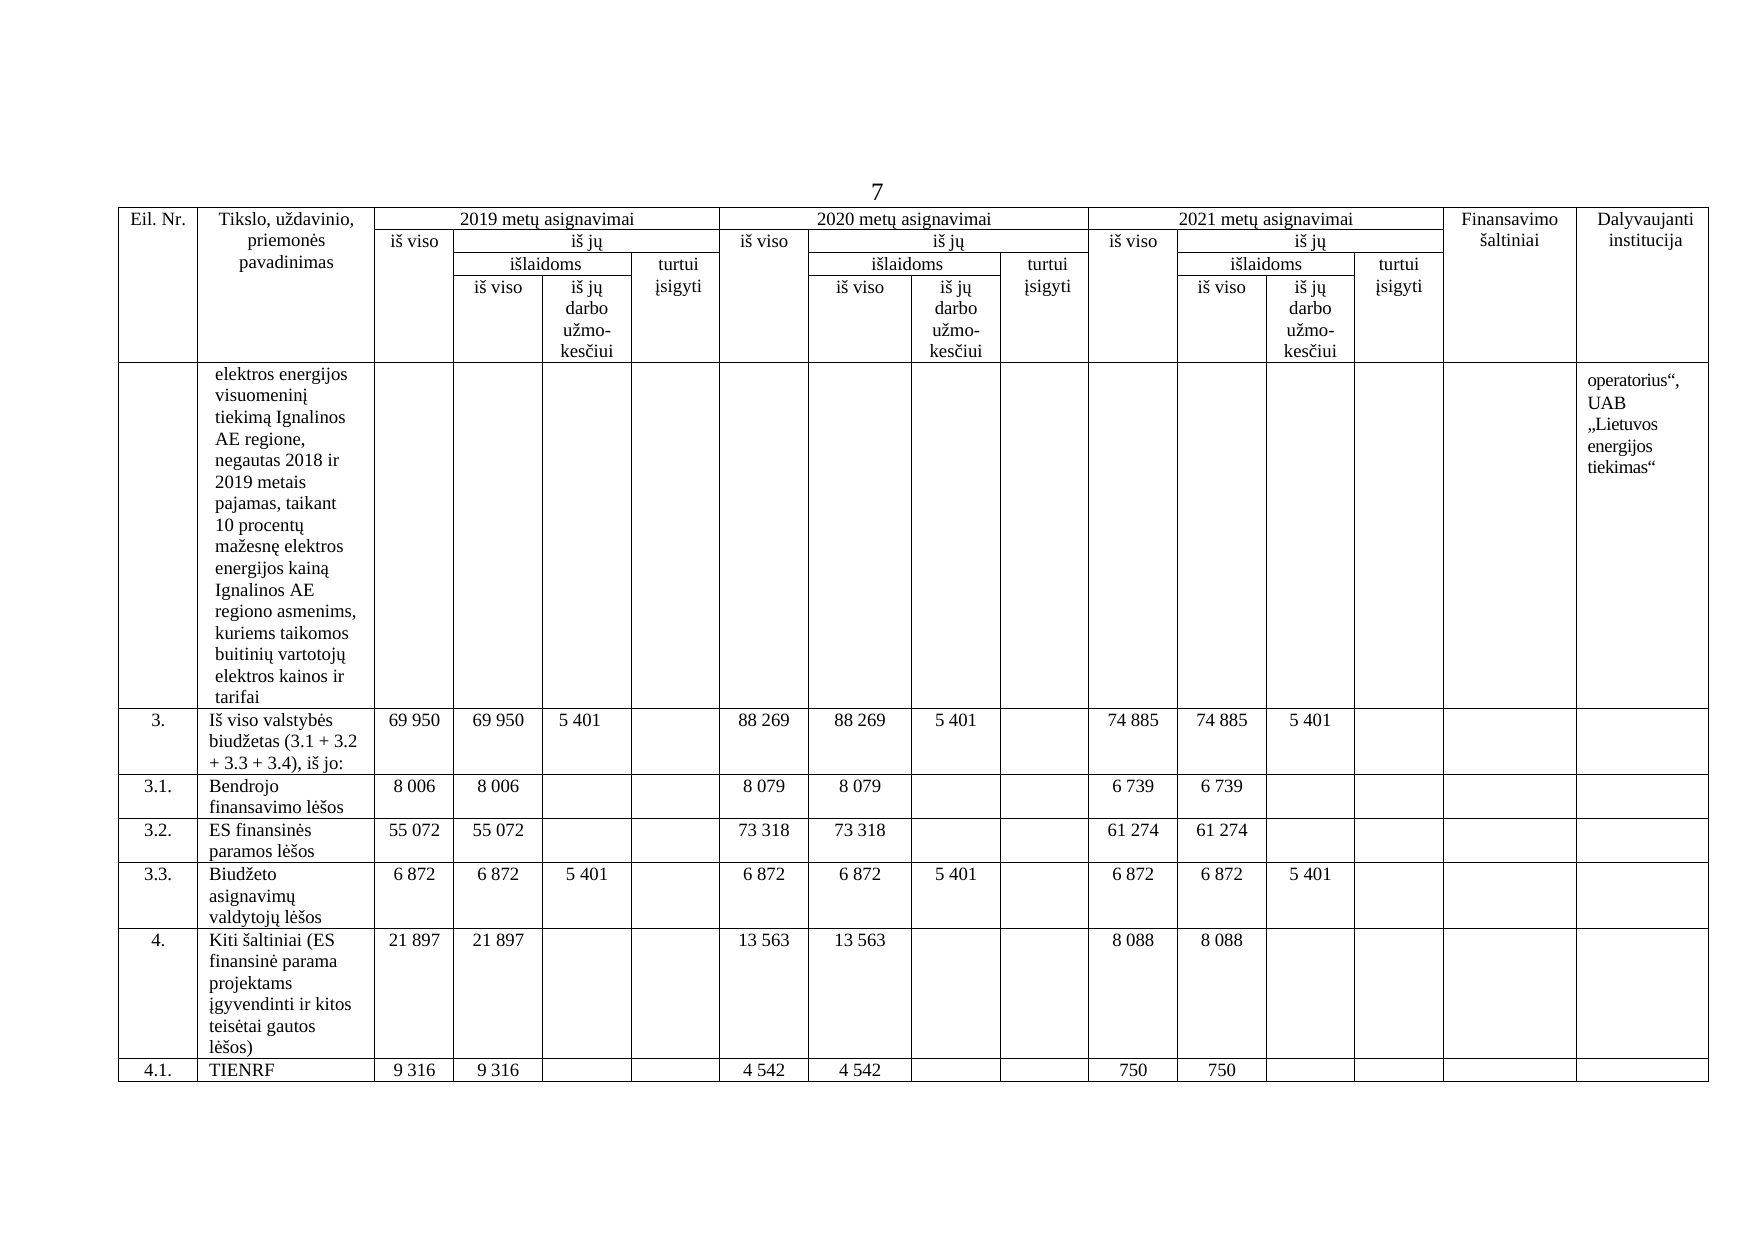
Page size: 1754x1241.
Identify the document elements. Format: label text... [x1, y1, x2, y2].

table_cell [543, 363, 631, 708]
table_cell [1001, 863, 1088, 928]
table_cell [1001, 709, 1088, 773]
table_header 2019 metų asignavimai [375, 208, 719, 229]
table_cell [1267, 929, 1354, 1058]
table_cell turtui įsigyti [1001, 253, 1088, 362]
table_header Finansavimo šaltiniai [1444, 208, 1576, 362]
table_cell [1001, 363, 1088, 708]
table_cell 8 088 [1089, 929, 1177, 1058]
table_cell 74 885 [1089, 709, 1177, 773]
table_cell [632, 363, 719, 708]
table_cell [1267, 363, 1354, 708]
table_cell 6 872 [454, 863, 542, 928]
table_cell iš viso [720, 230, 808, 362]
table_cell [632, 863, 719, 928]
table_cell turtui įsigyti [1355, 253, 1443, 362]
table_cell 5 401 [1267, 709, 1354, 773]
table_header Dalyvaujanti institucija [1577, 208, 1708, 362]
table_cell [1001, 1059, 1088, 1081]
table_cell 73 318 [720, 819, 808, 862]
table_cell iš jų darbo užmo-kesčiui [1267, 276, 1354, 362]
table_cell iš jų [809, 230, 1088, 252]
table_cell 13 563 [720, 929, 808, 1058]
table_cell išlaidoms [809, 253, 1000, 274]
table_cell 750 [1178, 1059, 1266, 1081]
table_cell [1355, 1059, 1443, 1081]
table_cell 88 269 [720, 709, 808, 773]
table_cell 750 [1089, 1059, 1177, 1081]
table_cell iš jų darbo užmo-kesčiui [912, 276, 1000, 362]
table_cell 6 872 [809, 863, 911, 928]
table_cell 5 401 [912, 709, 1000, 773]
table_header 2020 metų asignavimai [720, 208, 1088, 229]
table_cell [720, 363, 808, 708]
table_cell 88 269 [809, 709, 911, 773]
table_cell 6 739 [1178, 775, 1266, 818]
table_cell [119, 363, 197, 708]
table_cell 6 872 [375, 863, 453, 928]
table_cell [1001, 929, 1088, 1058]
table_cell [1444, 775, 1576, 818]
table_cell Kiti šaltiniai (ES finansinė parama projektams įgyvendinti ir kitos teisėtai gautos lėšos) [198, 929, 374, 1058]
table_cell Bendrojo finansavimo lėšos [198, 775, 374, 818]
table_cell Biudžeto asignavimų valdytojų lėšos [198, 863, 374, 928]
table_cell 5 401 [543, 709, 631, 773]
table_cell [454, 363, 542, 708]
table_cell elektros energijos visuomeninį tiekimą Ignalinos AE regione, negautas 2018 ir 2019 metais pajamas, taikant 10 procentų mažesnę elektros energijos kainą Ignalinos AE regiono asmenims, kuriems taikomos buitinių vartotojų elektros kainos ir tarifai [198, 363, 374, 708]
table_cell [1267, 1059, 1354, 1081]
table_cell [1444, 709, 1576, 773]
table_cell [1001, 775, 1088, 818]
table_cell [543, 819, 631, 862]
table_cell 21 897 [454, 929, 542, 1058]
table_cell [1355, 863, 1443, 928]
table_cell [809, 363, 911, 708]
table_cell 9 316 [375, 1059, 453, 1081]
table_cell [375, 363, 453, 708]
table_cell [912, 819, 1000, 862]
table_cell [632, 929, 719, 1058]
table_cell 21 897 [375, 929, 453, 1058]
table_cell iš viso [809, 276, 911, 362]
table_cell iš viso [1178, 276, 1266, 362]
table_cell [1355, 775, 1443, 818]
table_cell [1577, 775, 1708, 818]
table_cell 8 006 [375, 775, 453, 818]
table_header Tikslo, uždavinio, priemonės pavadinimas [198, 208, 374, 362]
table_cell [1577, 709, 1708, 773]
table_cell [912, 775, 1000, 818]
table_cell [1577, 819, 1708, 862]
table_cell [1267, 819, 1354, 862]
table_cell 3. [119, 709, 197, 773]
table_cell iš jų [1178, 230, 1443, 252]
table_cell [1444, 1059, 1576, 1081]
table_cell 4.1. [119, 1059, 197, 1081]
table_cell [1577, 863, 1708, 928]
table_cell 9 316 [454, 1059, 542, 1081]
table_cell [1267, 775, 1354, 818]
table_cell 6 872 [1178, 863, 1266, 928]
table_cell iš viso [375, 230, 453, 362]
table_cell 8 079 [809, 775, 911, 818]
table_cell [1444, 363, 1576, 708]
table_cell [1355, 929, 1443, 1058]
table_cell [912, 929, 1000, 1058]
table_cell 6 872 [1089, 863, 1177, 928]
table_cell [543, 1059, 631, 1081]
table_cell 8 079 [720, 775, 808, 818]
table_cell ES finansinės paramos lėšos [198, 819, 374, 862]
table_cell [1444, 863, 1576, 928]
table_cell 4 542 [809, 1059, 911, 1081]
table_cell [1089, 363, 1177, 708]
table_cell [912, 1059, 1000, 1081]
table_cell [1577, 929, 1708, 1058]
table_cell išlaidoms [454, 253, 631, 274]
table_cell 13 563 [809, 929, 911, 1058]
table_cell 69 950 [375, 709, 453, 773]
table_cell 5 401 [912, 863, 1000, 928]
table_cell [632, 1059, 719, 1081]
table_cell 61 274 [1178, 819, 1266, 862]
table_cell [912, 363, 1000, 708]
table_cell [543, 775, 631, 818]
table_cell [632, 819, 719, 862]
table_cell 5 401 [1267, 863, 1354, 928]
table_cell [1355, 819, 1443, 862]
table_cell 5 401 [543, 863, 631, 928]
table_cell 3.2. [119, 819, 197, 862]
table_cell iš jų darbo užmo-kesčiui [543, 276, 631, 362]
table_cell 55 072 [454, 819, 542, 862]
table_cell 55 072 [375, 819, 453, 862]
table_cell 4. [119, 929, 197, 1058]
table_cell 73 318 [809, 819, 911, 862]
table_cell 6 872 [720, 863, 808, 928]
table_cell 61 274 [1089, 819, 1177, 862]
table_cell iš viso [454, 276, 542, 362]
table_cell iš viso [1089, 230, 1177, 362]
table_cell 3.3. [119, 863, 197, 928]
table_cell Iš viso valstybės biudžetas (3.1 + 3.2 + 3.3 + 3.4), iš jo: [198, 709, 374, 773]
table_cell 4 542 [720, 1059, 808, 1081]
table_cell išlaidoms [1178, 253, 1354, 274]
table_cell 6 739 [1089, 775, 1177, 818]
table_cell [1444, 929, 1576, 1058]
table_cell [632, 709, 719, 773]
table_cell [1001, 819, 1088, 862]
table_cell 74 885 [1178, 709, 1266, 773]
table_cell [1444, 819, 1576, 862]
table_cell 3.1. [119, 775, 197, 818]
table_cell [1355, 363, 1443, 708]
table_cell 8 088 [1178, 929, 1266, 1058]
table_cell TIENRF [198, 1059, 374, 1081]
table_cell [632, 775, 719, 818]
table_cell [1355, 709, 1443, 773]
table_cell [1577, 1059, 1708, 1081]
table_cell 8 006 [454, 775, 542, 818]
table_cell 69 950 [454, 709, 542, 773]
table_cell [543, 929, 631, 1058]
table_cell [1178, 363, 1266, 708]
table_header 2021 metų asignavimai [1089, 208, 1443, 229]
table_cell iš jų [454, 230, 719, 252]
table_cell turtui įsigyti [632, 253, 719, 362]
table_cell operatorius“, UAB „Lietuvos energijos tiekimas“ [1577, 363, 1708, 708]
table_header Eil. Nr. [119, 208, 197, 362]
